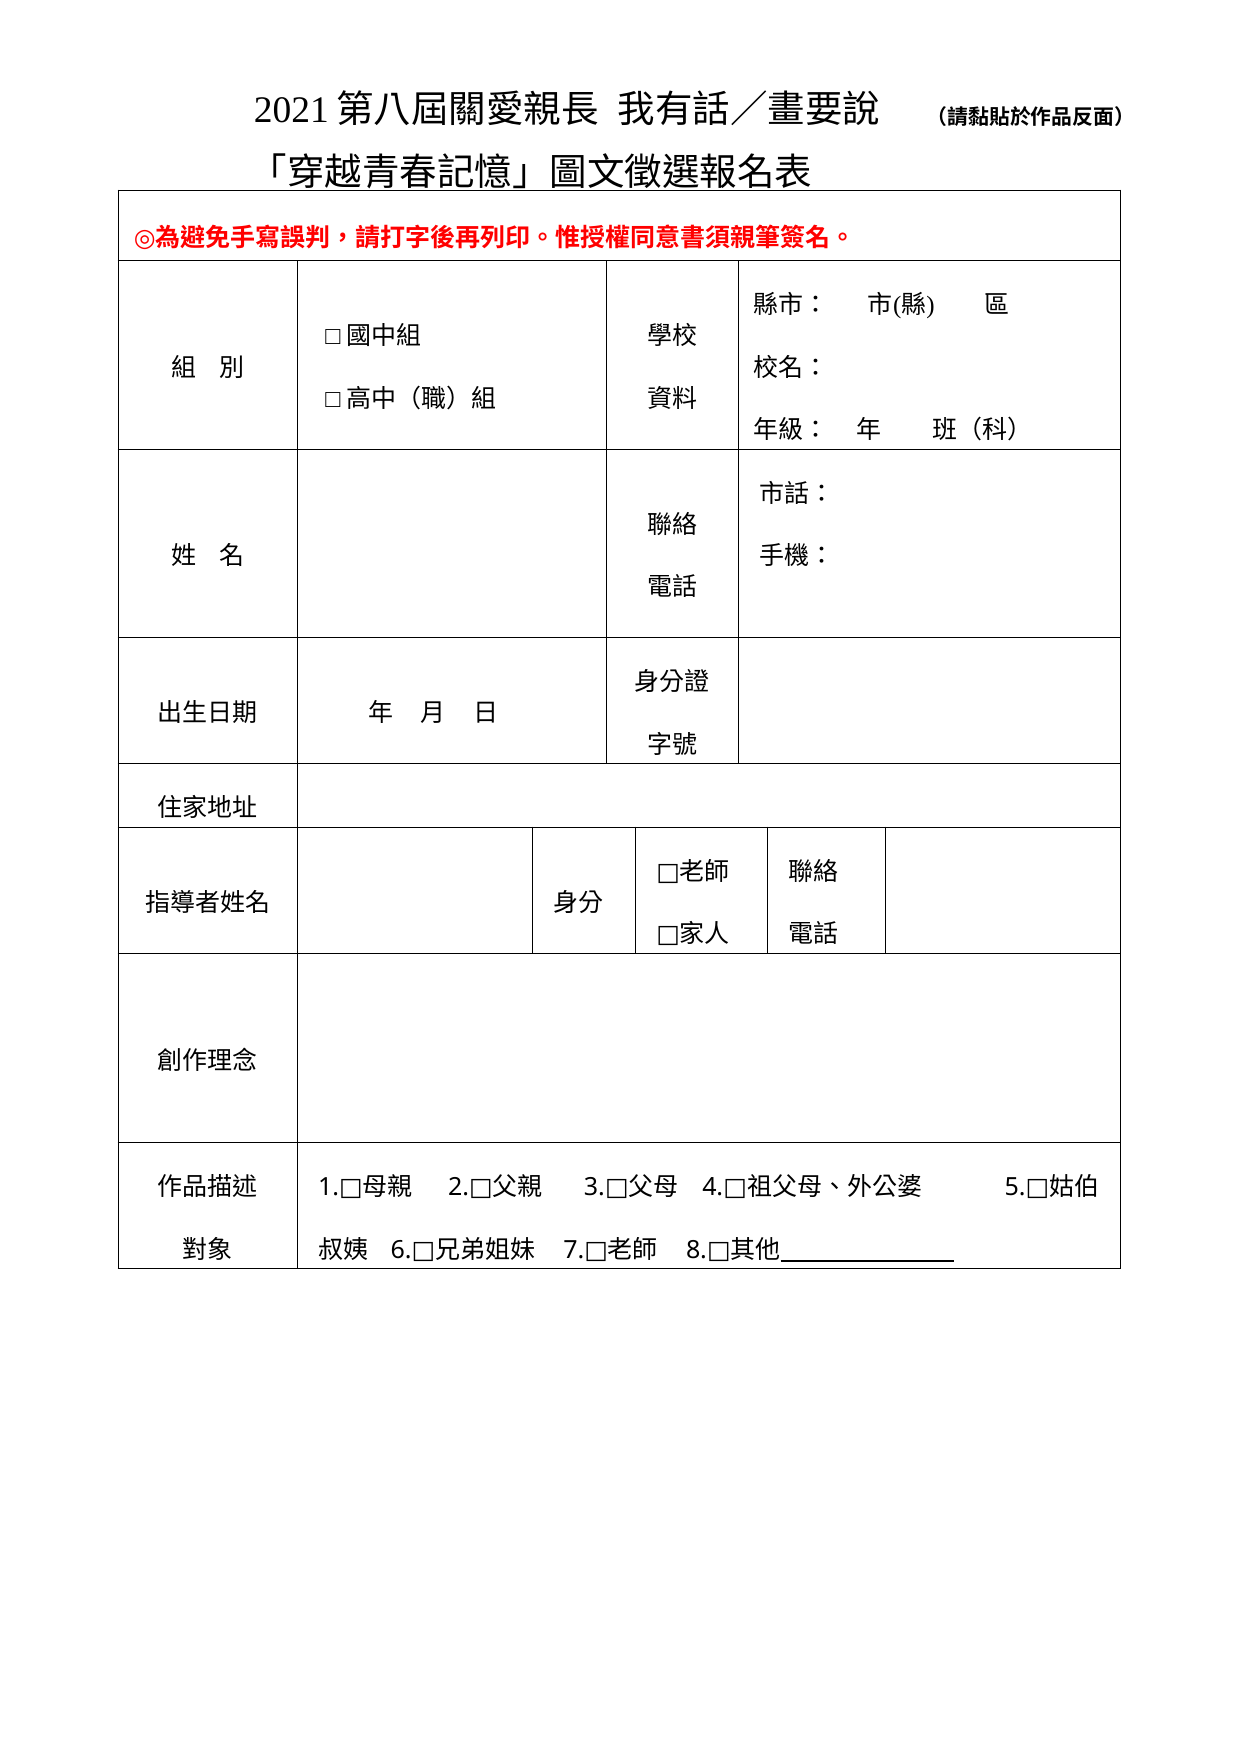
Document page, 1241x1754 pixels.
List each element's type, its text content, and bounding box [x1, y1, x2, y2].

table_cell 指導者姓名 [119, 828, 297, 953]
text 「穿越青春記憶」圖文徵選報名表 [118, 127, 1122, 189]
table_cell 聯絡 電話 [607, 450, 738, 637]
table_cell 住家地址 [119, 764, 297, 827]
text 2021第八屆關愛親長 我有話／畫要說 [118, 64, 1167, 155]
table_cell 縣市： 市(縣) 區 校名： 年級： 年 班（科） [739, 261, 1120, 448]
table_cell [739, 638, 1120, 763]
table_cell 身分證 字號 [607, 638, 738, 763]
table_cell [298, 954, 1120, 1142]
table_cell 身分 [533, 828, 635, 953]
table_cell [886, 828, 1120, 953]
table_cell 出生日期 [119, 638, 297, 763]
table_cell 年 月 日 [298, 638, 606, 763]
table_cell 市話： 手機： [739, 450, 1120, 637]
table_cell [298, 764, 1120, 827]
table_cell □ 國中組 □ 高中（職）組 [298, 261, 606, 448]
table_cell 組 別 [119, 261, 297, 448]
table_cell 作品描述 對象 [119, 1143, 297, 1268]
table_cell 學校 資料 [607, 261, 738, 448]
table_cell □老師 □家人 [636, 828, 767, 953]
table_cell 聯絡 電話 [768, 828, 885, 953]
text （請黏貼於作品反面） [909, 91, 1152, 133]
table_header ◎為避免手寫誤判，請打字後再列印。惟授權同意書須親筆簽名。 [119, 191, 1120, 260]
table_cell 姓 名 [119, 450, 297, 637]
table_cell [298, 450, 606, 637]
table_cell [298, 828, 532, 953]
table_cell 創作理念 [119, 954, 297, 1142]
table_cell 1.□母親 2.□父親 3.□父母 4.□祖父母、外公婆 5.□姑伯叔姨 6.□兄弟姐妹 7.□老師 8.□其他 [298, 1143, 1120, 1268]
